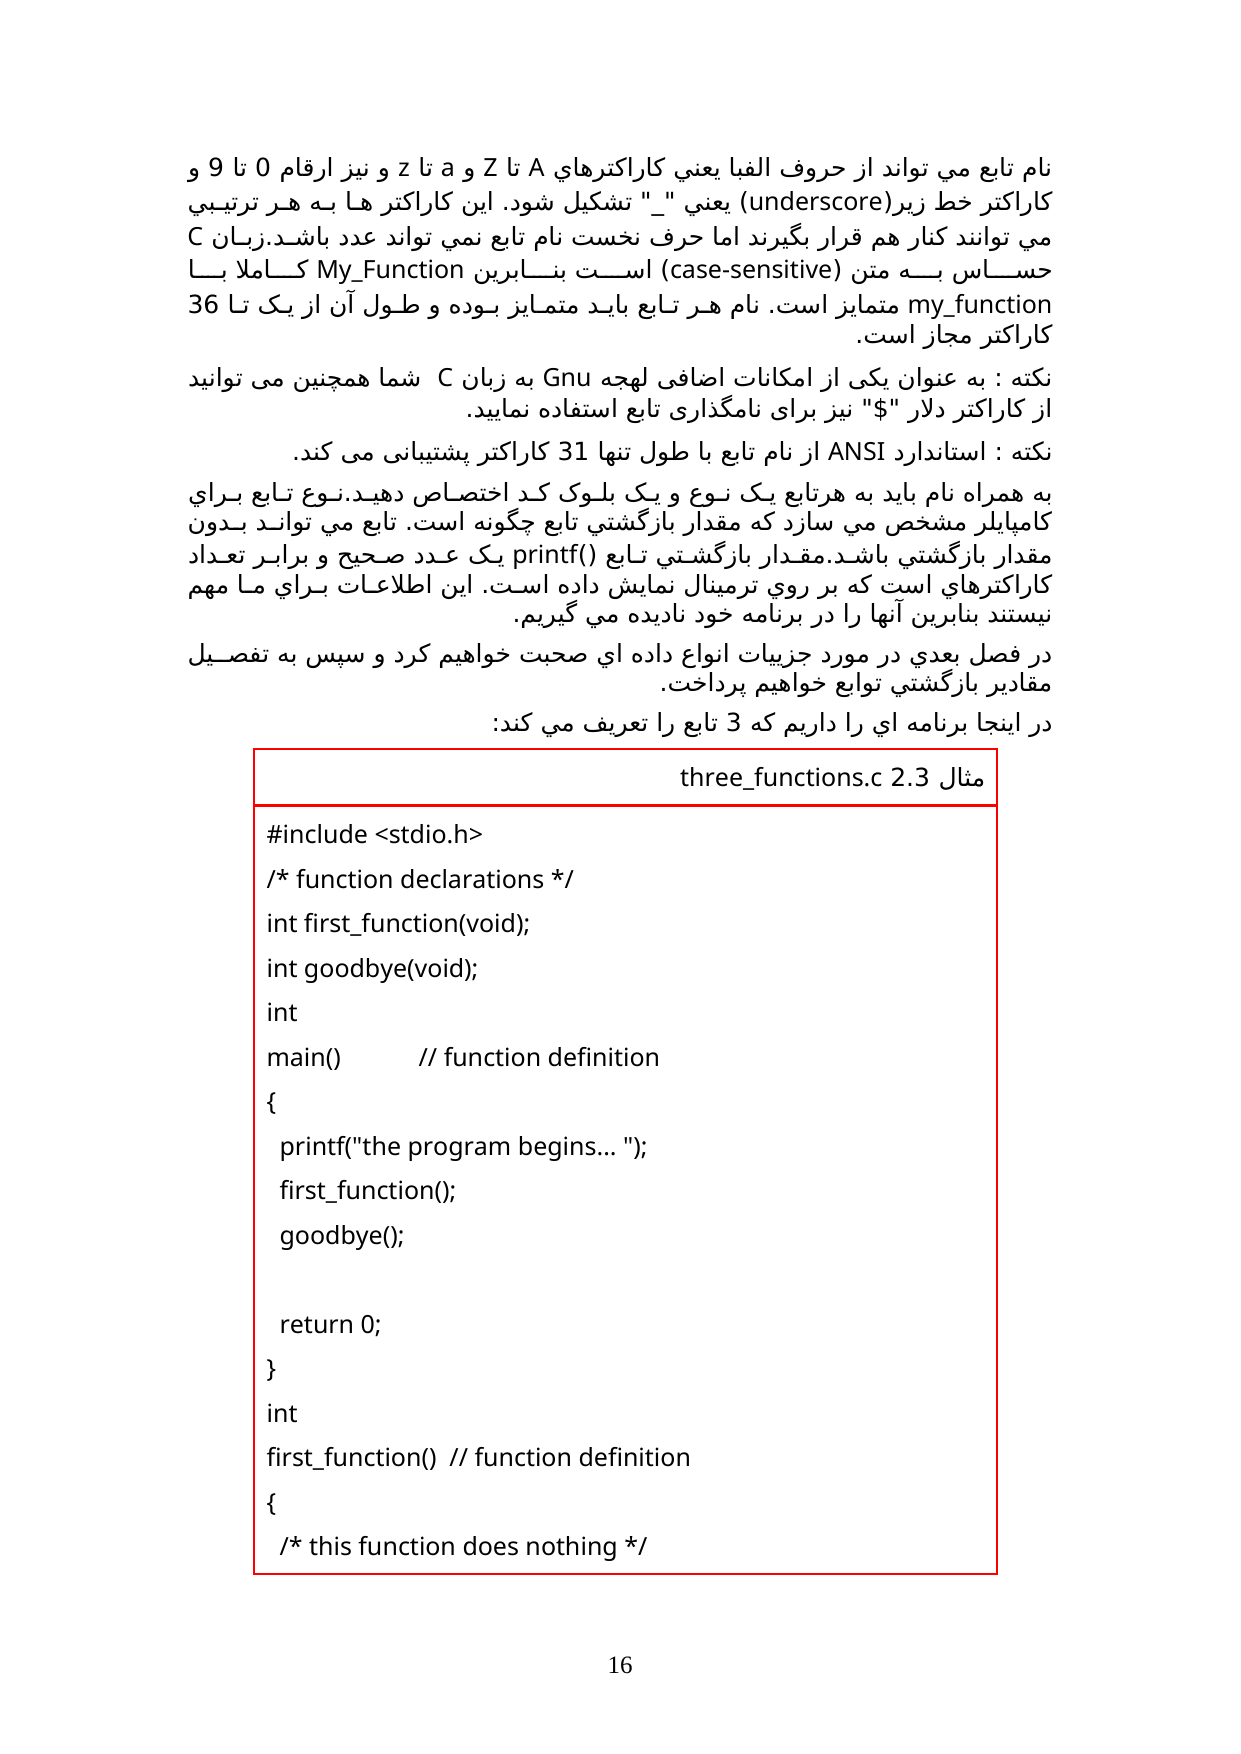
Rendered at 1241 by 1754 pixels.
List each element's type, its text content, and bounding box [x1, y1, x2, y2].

text در اينجا برنامه اي را داريم که 3 تابع را تعريف مي کند: [187, 708, 1053, 737]
text در فصل بعدي در مورد جزييات انواع داده اي صحبت خواهيم کرد و سپس به تفصيل مقادير بازگشتي توابع خواهيم پرداخت. [187, 639, 1053, 697]
table_cell #include <stdio.h> /* function declarations */ int first_function(void); int goodbye(void); int main() // function definition { printf("the program begins... "); first_function(); goodbye(); return 0; } int first_function() // function definition { /* this function does nothing */ [255, 807, 996, 1573]
text نکته : استاندارد ANSI از نام تابع با طول تنها 31 کاراکتر پشتیبانی می کند. [187, 433, 1053, 468]
text به همراه نام بايد به هرتابع يک نوع و يک بلوک کد اختصاص دهيد.نوع تابع براي کامپايلر مشخص مي سازد که مقدار بازگشتي تابع چگونه است. تابع مي تواند بدون مقدار بازگشتي باشد.مقدار بازگشتي تابع ()printf يک عدد صحيح و برابر تعداد کاراکترهاي است که بر روي ترمينال نمايش داده است. اين اطلاعات براي ما مهم نيستند بنابرين آنها را در برنامه خود ناديده مي گيريم. [187, 478, 1053, 629]
text نام تابع مي تواند از حروف الفبا يعني کاراکترهاي A تا Z و a تا z و نيز ارقام 0 تا 9 و کاراکتر خط زير(underscore) يعني "_" تشکيل شود. اين کاراکتر ها به هر ترتيبي مي توانند کنار هم قرار بگيرند اما حرف نخست نام تابع نمي تواند عدد باشد.زبان C حساس به متن (case-sensitive) است بنابرين My_Function کاملا با my_function متمايز است. نام هر تابع بايد متمايز بوده و طول آن از يک تا 36 کاراکتر مجاز است. [187, 150, 1053, 349]
text نکته : به عنوان یکی از امکانات اضافی لهجه Gnu به زبان C شما همچنین می توانید از کاراکتر دلار "$" نیز برای نامگذاری تابع استفاده نمایید. [187, 360, 1053, 423]
table_header مثال 2.3 three_functions.c [255, 750, 996, 804]
